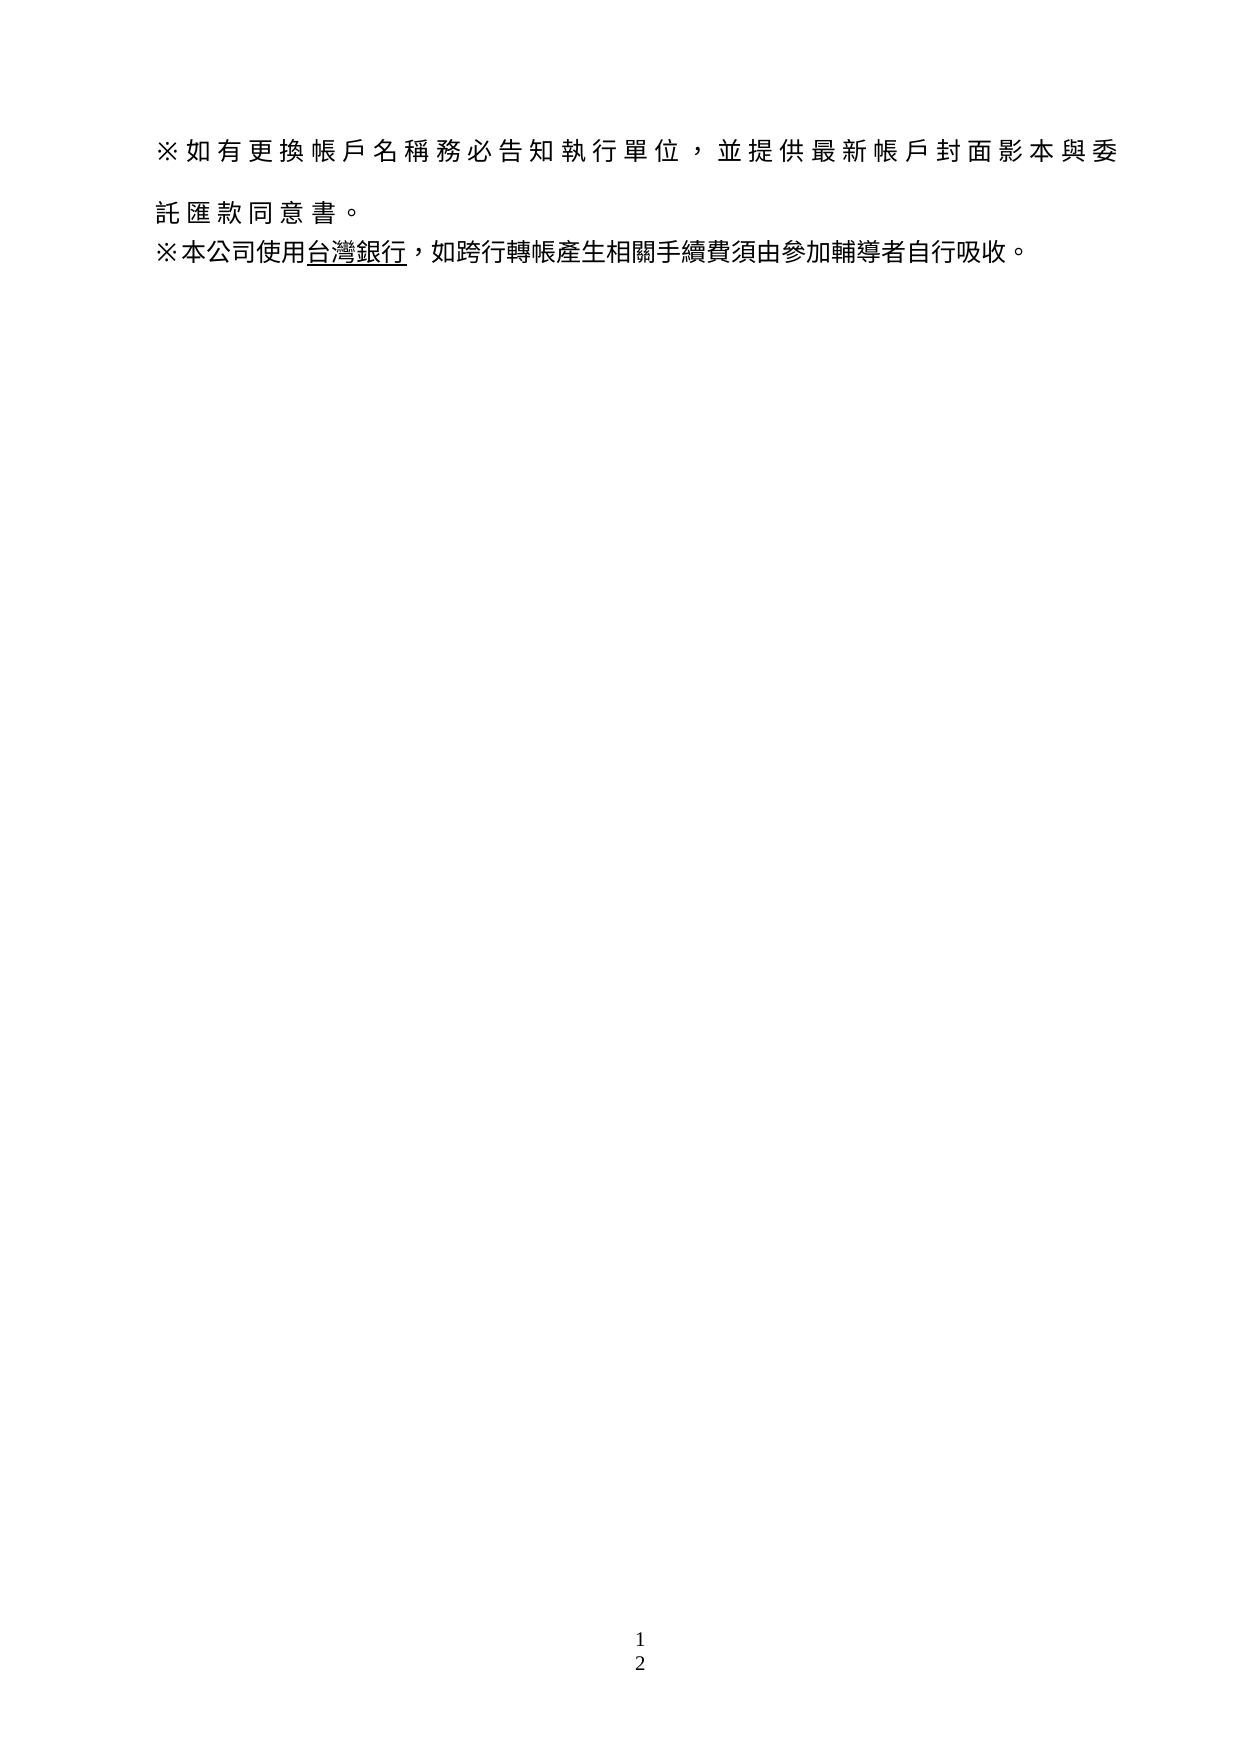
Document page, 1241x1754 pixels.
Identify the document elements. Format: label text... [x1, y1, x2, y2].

text ※本公司使用台灣銀行，如跨行轉帳產生相關手續費須由參加輔導者自行吸收。 [152, 233, 1120, 269]
text ※如有更換帳戶名稱務必告知執行單位，並提供最新帳戶封面影本與委託匯款同意書。 [152, 108, 1120, 233]
